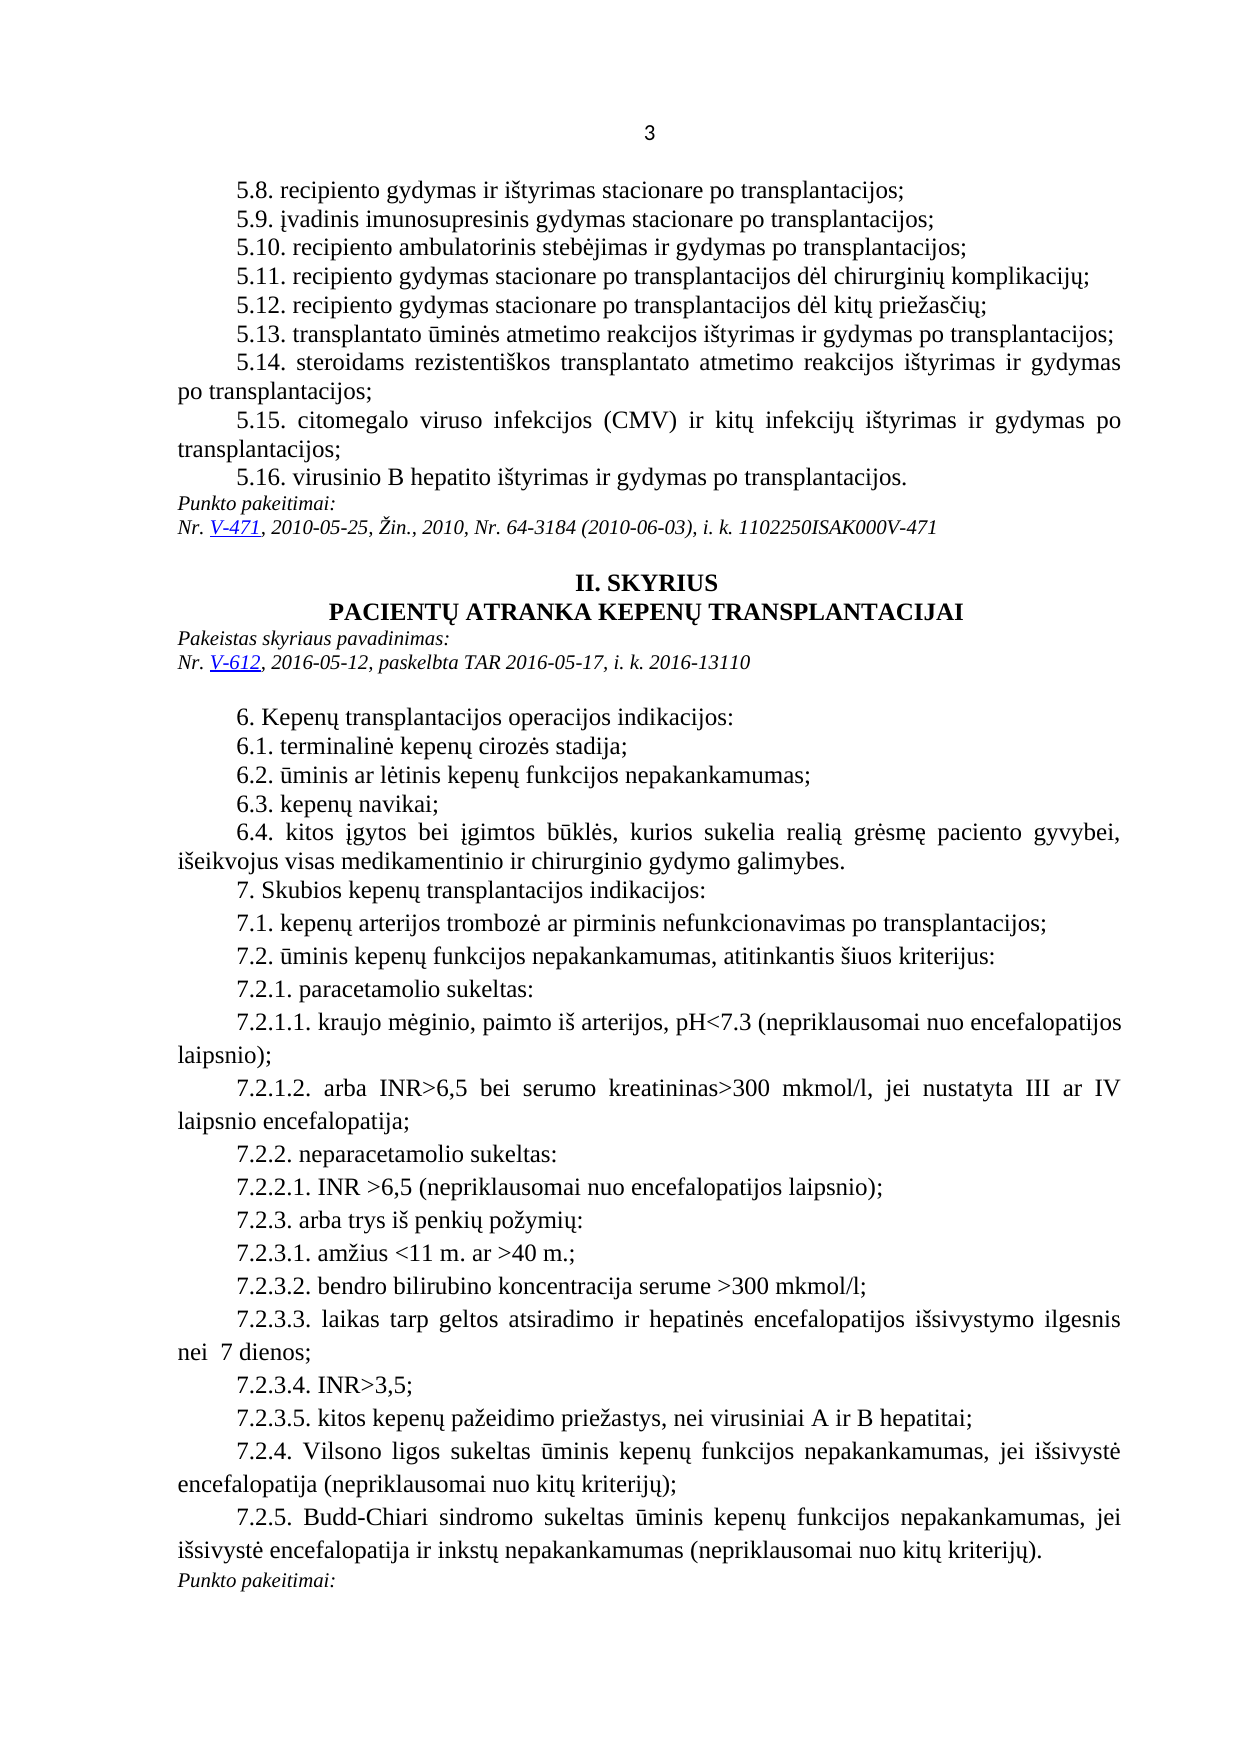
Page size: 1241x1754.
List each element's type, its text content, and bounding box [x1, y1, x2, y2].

text 7.1. kepenų arterijos trombozė ar pirminis nefunkcionavimas po transplantacijos; [177, 908, 1122, 937]
text 7.2.3.4. INR>3,5; [177, 1370, 1122, 1399]
text 7.2.1.2. arba INR>6,5 bei serumo kreatininas>300 mkmol/l, jei nustatyta III ar IV laipsnio encefalopatija; [177, 1073, 1122, 1135]
text 6.2. ūminis ar lėtinis kepenų funkcijos nepakankamumas; [177, 760, 1122, 789]
text 5.11. recipiento gydymas stacionare po transplantacijos dėl chirurginių komplikacijų; [177, 261, 1122, 290]
text 7.2.3.2. bendro bilirubino koncentracija serume >300 mkmol/l; [177, 1271, 1122, 1300]
text 7.2.2.1. INR >6,5 (nepriklausomai nuo encefalopatijos laipsnio); [177, 1172, 1122, 1201]
text 7. Skubios kepenų transplantacijos indikacijos: [177, 875, 1122, 904]
text 7.2.3.3. laikas tarp geltos atsiradimo ir hepatinės encefalopatijos išsivystymo ilgesnis nei 7 dienos; [177, 1304, 1122, 1366]
text 5.8. recipiento gydymas ir ištyrimas stacionare po transplantacijos; [177, 175, 1122, 204]
text Punkto pakeitimai: [177, 1568, 1122, 1592]
text 6.3. kepenų navikai; [177, 789, 1122, 817]
text Nr. V-471, 2010-05-25, Žin., 2010, Nr. 64-3184 (2010-06-03), i. k. 1102250ISAK000V-471 [177, 515, 1122, 539]
text 5.14. steroidams rezistentiškos transplantato atmetimo reakcijos ištyrimas ir gydymas po transplantacijos; [177, 347, 1122, 405]
text 7.2.3.1. amžius <11 m. ar >40 m.; [177, 1238, 1122, 1267]
text 6. Kepenų transplantacijos operacijos indikacijos: [177, 702, 1122, 731]
text 7.2.5. Budd-Chiari sindromo sukeltas ūminis kepenų funkcijos nepakankamumas, jei išsivystė encefalopatija ir inkstų nepakankamumas (nepriklausomai nuo kitų kriterijų). [177, 1502, 1122, 1564]
text 5.16. virusinio B hepatito ištyrimas ir gydymas po transplantacijos. [177, 462, 1122, 491]
text 7.2.2. neparacetamolio sukeltas: [177, 1139, 1122, 1168]
text II. SKYRIUS PACIENTŲ ATRANKA KEPENŲ TRANSPLANTACIJAI [177, 568, 1122, 626]
text 6.1. terminalinė kepenų cirozės stadija; [177, 731, 1122, 760]
text 5.15. citomegalo viruso infekcijos (CMV) ir kitų infekcijų ištyrimas ir gydymas po transplantacijos; [177, 405, 1122, 462]
text Nr. V-612, 2016-05-12, paskelbta TAR 2016-05-17, i. k. 2016-13110 [177, 649, 1122, 674]
text 6.4. kitos įgytos bei įgimtos būklės, kurios sukelia realią grėsmę paciento gyvybei, išeikvojus visas medikamentinio ir chirurginio gydymo galimybes. [177, 817, 1122, 875]
text 7.2.4. Vilsono ligos sukeltas ūminis kepenų funkcijos nepakankamumas, jei išsivystė encefalopatija (nepriklausomai nuo kitų kriterijų); [177, 1436, 1122, 1498]
text 5.9. įvadinis imunosupresinis gydymas stacionare po transplantacijos; [177, 204, 1122, 232]
text 7.2.1.1. kraujo mėginio, paimto iš arterijos, pH<7.3 (nepriklausomai nuo encefalopatijos laipsnio); [177, 1007, 1122, 1069]
text 7.2. ūminis kepenų funkcijos nepakankamumas, atitinkantis šiuos kriterijus: [177, 941, 1122, 970]
text 5.12. recipiento gydymas stacionare po transplantacijos dėl kitų priežasčių; [177, 290, 1122, 319]
text 5.13. transplantato ūminės atmetimo reakcijos ištyrimas ir gydymas po transplantacijos; [177, 319, 1122, 347]
text 5.10. recipiento ambulatorinis stebėjimas ir gydymas po transplantacijos; [177, 232, 1122, 261]
text 7.2.1. paracetamolio sukeltas: [177, 974, 1122, 1003]
text Punkto pakeitimai: [177, 491, 1122, 515]
text 7.2.3.5. kitos kepenų pažeidimo priežastys, nei virusiniai A ir B hepatitai; [177, 1403, 1122, 1432]
text Pakeistas skyriaus pavadinimas: [177, 626, 1122, 649]
text 7.2.3. arba trys iš penkių požymių: [177, 1205, 1122, 1234]
